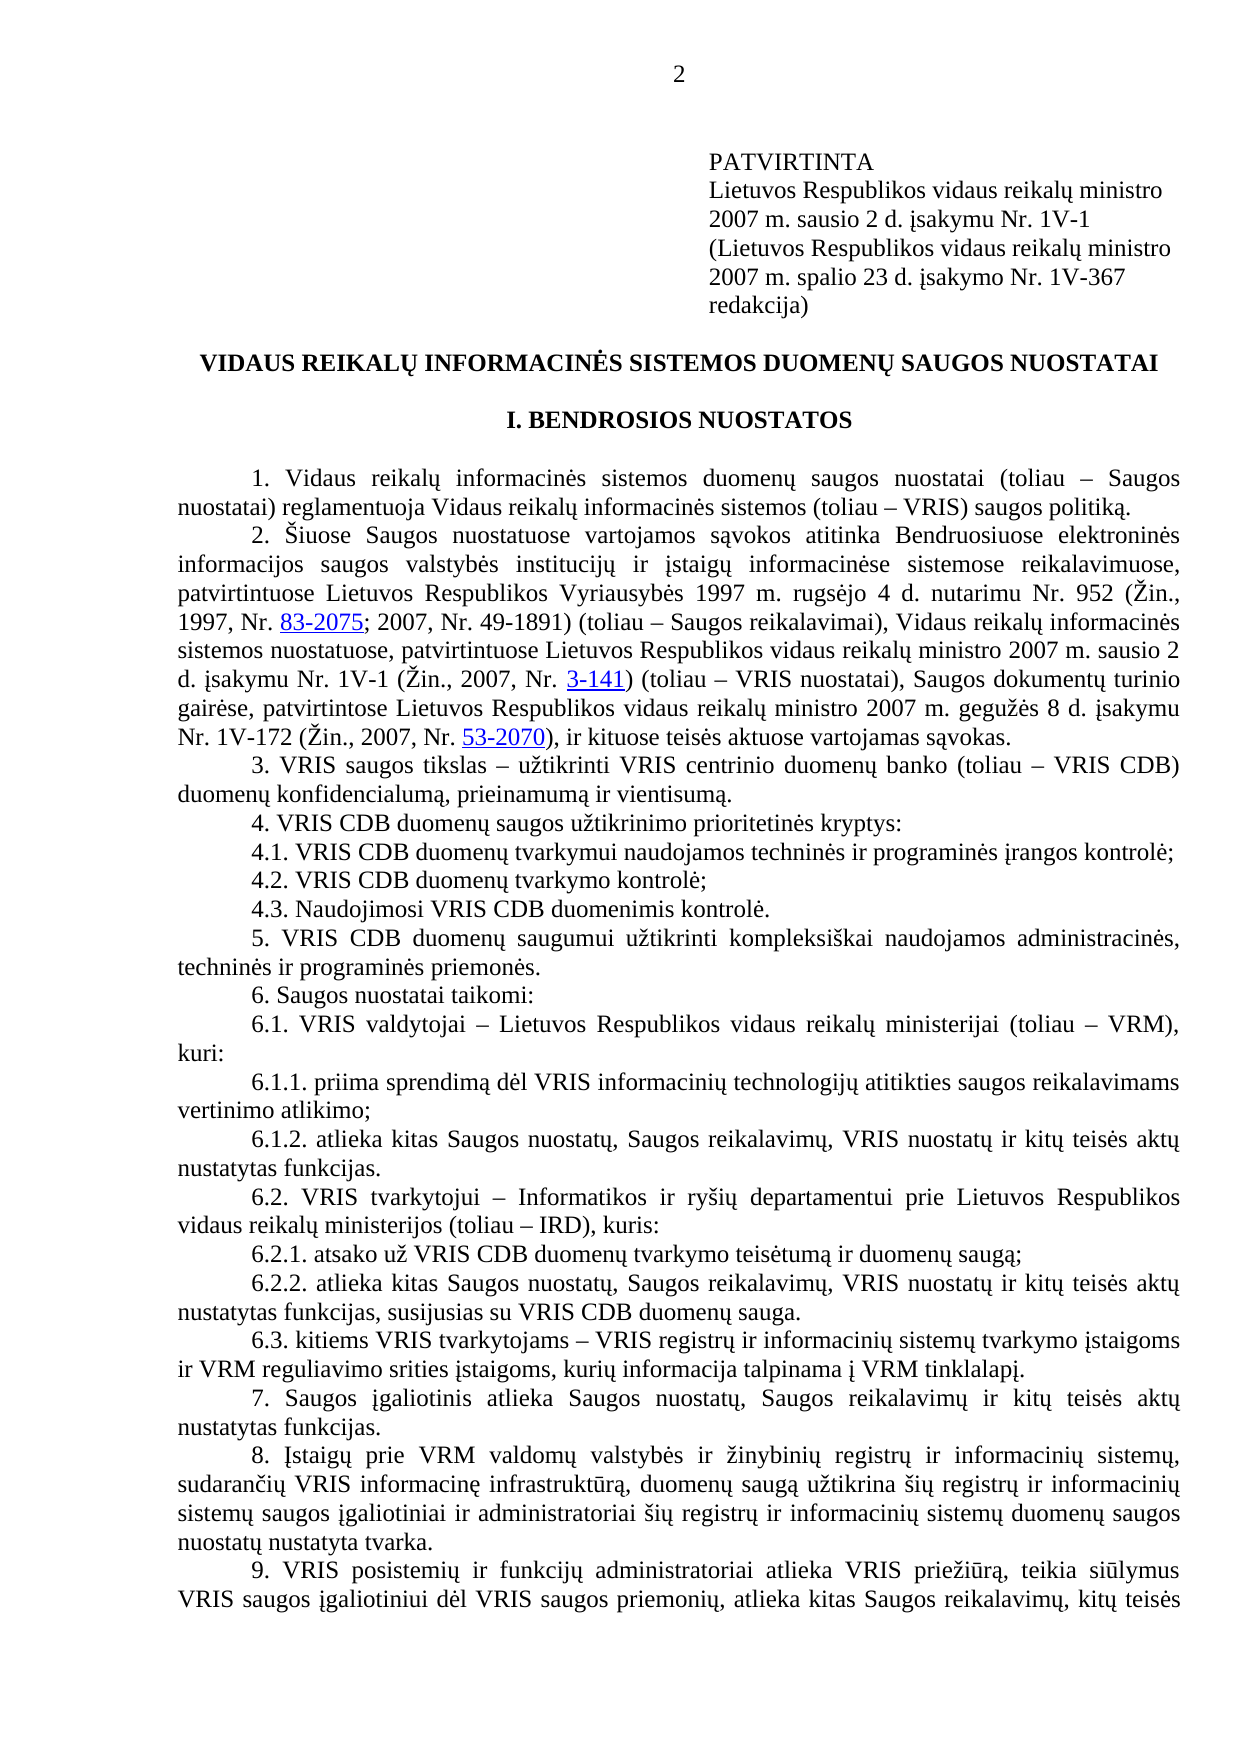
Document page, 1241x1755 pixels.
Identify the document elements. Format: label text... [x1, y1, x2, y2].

text 6.2.1. atsako už VRIS CDB duomenų tvarkymo teisėtumą ir duomenų saugą; [177, 1239, 1181, 1268]
text redakcija) [177, 291, 1181, 319]
text 2007 m. spalio 23 d. įsakymo Nr. 1V-367 [177, 262, 1181, 291]
text 6. Saugos nuostatai taikomi: [177, 981, 1181, 1009]
text I. BENDROSIOS NUOSTATOS [177, 406, 1181, 434]
text 6.2. VRIS tvarkytojui – Informatikos ir ryšių departamentui prie Lietuvos Respublikos vidaus reikalų ministerijos (toliau – IRD), kuris: [177, 1182, 1181, 1239]
text 6.1. VRIS valdytojai – Lietuvos Respublikos vidaus reikalų ministerijai (toliau – VRM), kuri: [177, 1009, 1181, 1067]
text 6.3. kitiems VRIS tvarkytojams – VRIS registrų ir informacinių sistemų tvarkymo įstaigoms ir VRM reguliavimo srities įstaigoms, kurių informacija talpinama į VRM tinklalapį. [177, 1326, 1181, 1383]
text 5. VRIS CDB duomenų saugumui užtikrinti kompleksiškai naudojamos administracinės, techninės ir programinės priemonės. [177, 923, 1181, 981]
text 2. Šiuose Saugos nuostatuose vartojamos sąvokos atitinka Bendruosiuose elektroninės informacijos saugos valstybės institucijų ir įstaigų informacinėse sistemose reikalavimuose, patvirtintuose Lietuvos Respublikos Vyriausybės 1997 m. rugsėjo 4 d. nutarimu Nr. 952 (Žin., 1997, Nr. 83-2075; 2007, Nr. 49-1891) (toliau – Saugos reikalavimai), Vidaus reikalų informacinės sistemos nuostatuose, patvirtintuose Lietuvos Respublikos vidaus reikalų ministro 2007 m. sausio 2 d. įsakymu Nr. 1V-1 (Žin., 2007, Nr. 3-141) (toliau – VRIS nuostatai), Saugos dokumentų turinio gairėse, patvirtintose Lietuvos Respublikos vidaus reikalų ministro 2007 m. gegužės 8 d. įsakymu Nr. 1V-172 (Žin., 2007, Nr. 53-2070), ir kituose teisės aktuose vartojamas sąvokas. [177, 521, 1181, 751]
text 6.1.1. priima sprendimą dėl VRIS informacinių technologijų atitikties saugos reikalavimams vertinimo atlikimo; [177, 1067, 1181, 1124]
text 9. VRIS posistemių ir funkcijų administratoriai atlieka VRIS priežiūrą, teikia siūlymus VRIS saugos įgaliotiniui dėl VRIS saugos priemonių, atlieka kitas Saugos reikalavimų, kitų teisės [177, 1556, 1181, 1613]
text Lietuvos Respublikos vidaus reikalų ministro [177, 176, 1181, 204]
text (Lietuvos Respublikos vidaus reikalų ministro [177, 233, 1181, 262]
text 4.1. VRIS CDB duomenų tvarkymui naudojamos techninės ir programinės įrangos kontrolė; [177, 837, 1181, 866]
text VIDAUS REIKALŲ INFORMACINĖS SISTEMOS DUOMENŲ SAUGOS NUOSTATAI [177, 348, 1181, 377]
text 6.1.2. atlieka kitas Saugos nuostatų, Saugos reikalavimų, VRIS nuostatų ir kitų teisės aktų nustatytas funkcijas. [177, 1124, 1181, 1182]
text 7. Saugos įgaliotinis atlieka Saugos nuostatų, Saugos reikalavimų ir kitų teisės aktų nustatytas funkcijas. [177, 1383, 1181, 1441]
text 4. VRIS CDB duomenų saugos užtikrinimo prioritetinės kryptys: [177, 808, 1181, 837]
text PATVIRTINTA [177, 147, 1181, 176]
text 3. VRIS saugos tikslas – užtikrinti VRIS centrinio duomenų banko (toliau – VRIS CDB) duomenų konfidencialumą, prieinamumą ir vientisumą. [177, 751, 1181, 808]
text 4.2. VRIS CDB duomenų tvarkymo kontrolė; [177, 866, 1181, 894]
text 2007 m. sausio 2 d. įsakymu Nr. 1V-1 [177, 204, 1181, 233]
text 6.2.2. atlieka kitas Saugos nuostatų, Saugos reikalavimų, VRIS nuostatų ir kitų teisės aktų nustatytas funkcijas, susijusias su VRIS CDB duomenų sauga. [177, 1268, 1181, 1326]
text 1. Vidaus reikalų informacinės sistemos duomenų saugos nuostatai (toliau – Saugos nuostatai) reglamentuoja Vidaus reikalų informacinės sistemos (toliau – VRIS) saugos politiką. [177, 463, 1181, 521]
text 4.3. Naudojimosi VRIS CDB duomenimis kontrolė. [177, 894, 1181, 923]
text 8. Įstaigų prie VRM valdomų valstybės ir žinybinių registrų ir informacinių sistemų, sudarančių VRIS informacinę infrastruktūrą, duomenų saugą užtikrina šių registrų ir informacinių sistemų saugos įgaliotiniai ir administratoriai šių registrų ir informacinių sistemų duomenų saugos nuostatų nustatyta tvarka. [177, 1441, 1181, 1556]
